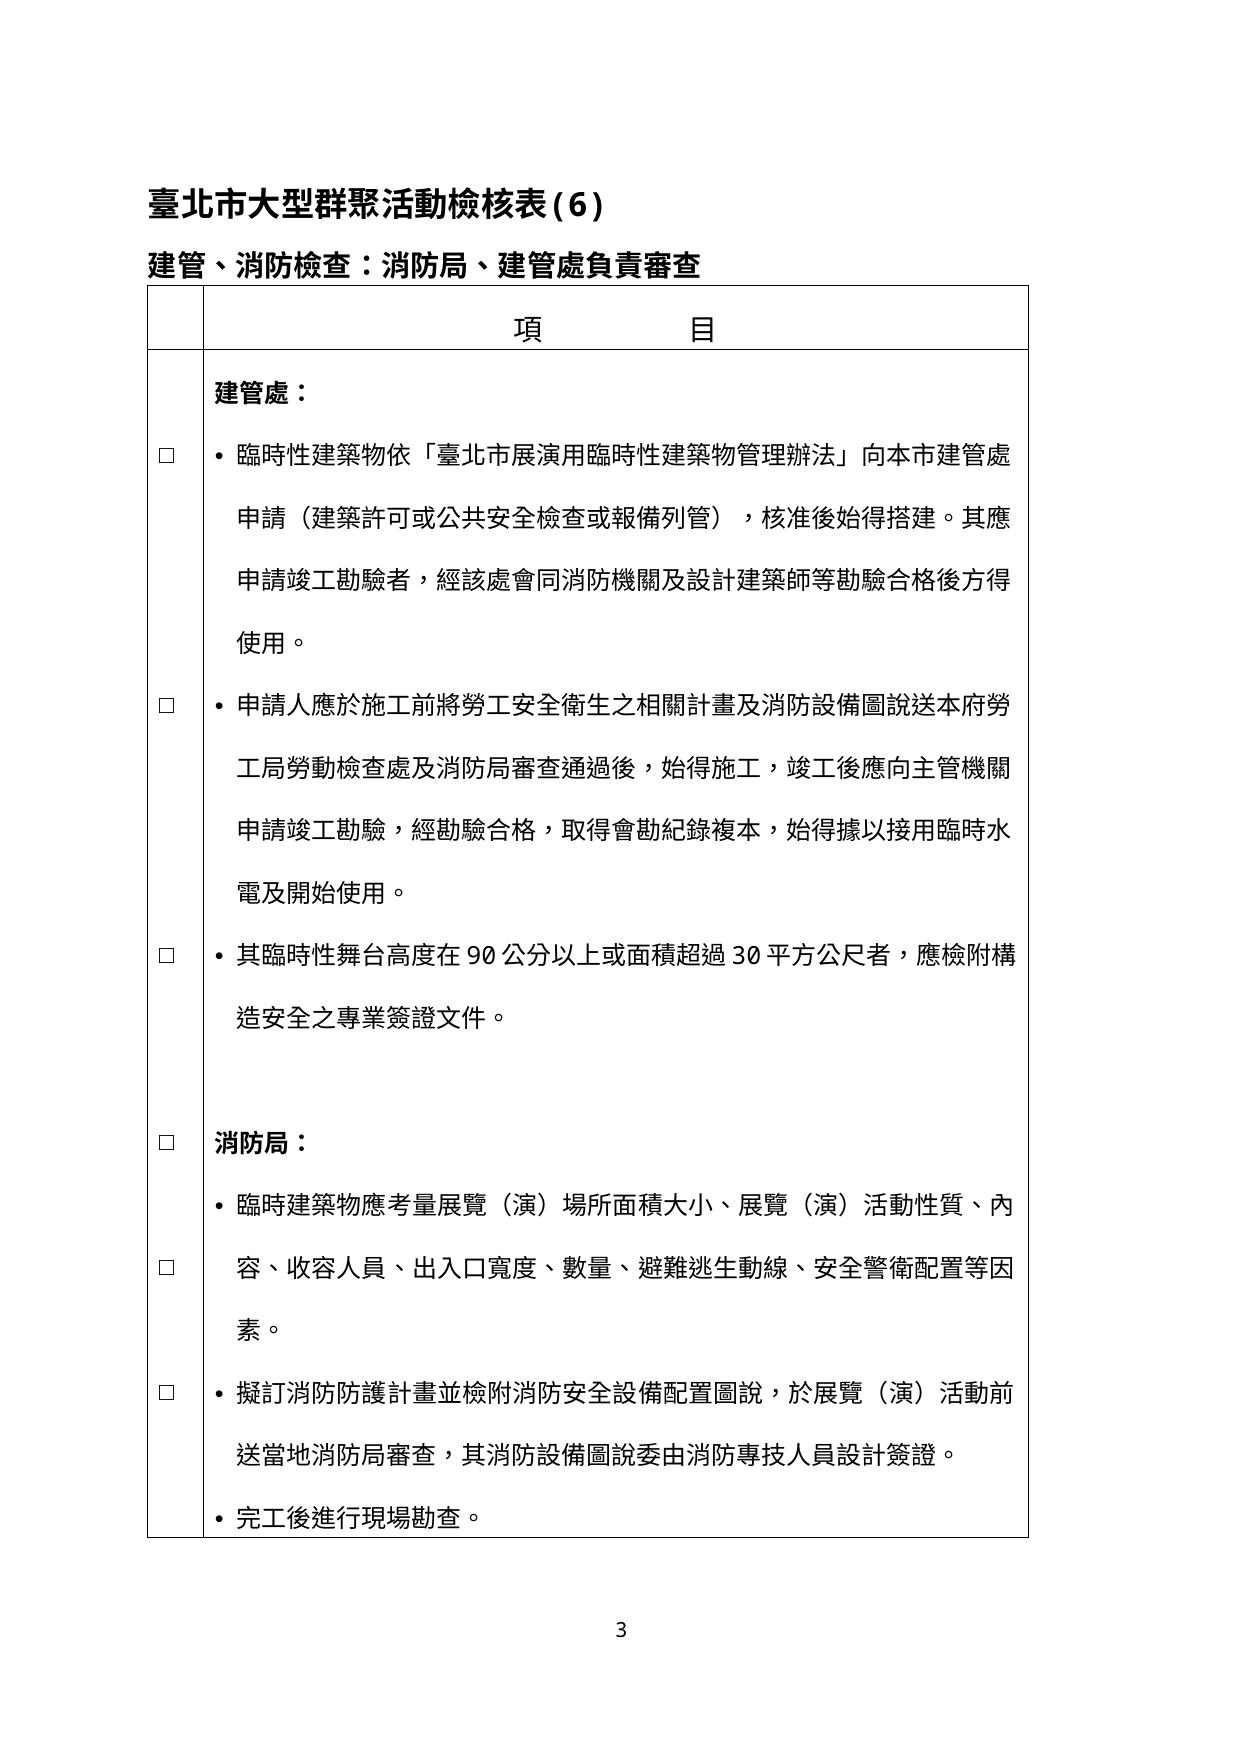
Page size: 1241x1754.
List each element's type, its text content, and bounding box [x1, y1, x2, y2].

text 建管、消防檢查：消防局、建管處負責審查 [148, 222, 1093, 285]
table_header 項 目 [204, 286, 1028, 348]
table_cell □ □ □ □ □ □ [148, 350, 203, 1537]
table_cell 建管處： 臨時性建築物依「臺北市展演用臨時性建築物管理辦法」向本市建管處申請（建築許可或公共安全檢查或報備列管），核准後始得搭建。其應申請竣工勘驗者，經該處會同消防機關及設計建築師等勘驗合格後方得使用。 申請人應於施工前將勞工安全衛生之相關計畫及消防設備圖說送本府勞工局勞動檢查處及消防局審查通過後，始得施工，竣工後應向主管機關申請竣工勘驗，經勘驗合格，取得會勘紀錄複本，始得據以接用臨時水電及開始使用。 其臨時性舞台高度在90公分以上或面積超過30平方公尺者，應檢附構造安全之專業簽證文件。 消防局： 臨時建築物應考量展覽（演）場所面積大小、展覽（演）活動性質、內容、收容人員、出入口寬度、數量、避難逃生動線、安全警衛配置等因素。 擬訂消防防護計畫並檢附消防安全設備配置圖說，於展覽（演）活動前送當地消防局審查，其消防設備圖說委由消防專技人員設計簽證。 完工後進行現場勘查。 [204, 350, 1028, 1537]
text 臺北市大型群聚活動檢核表(6) [148, 160, 1093, 222]
table_header [148, 286, 203, 348]
